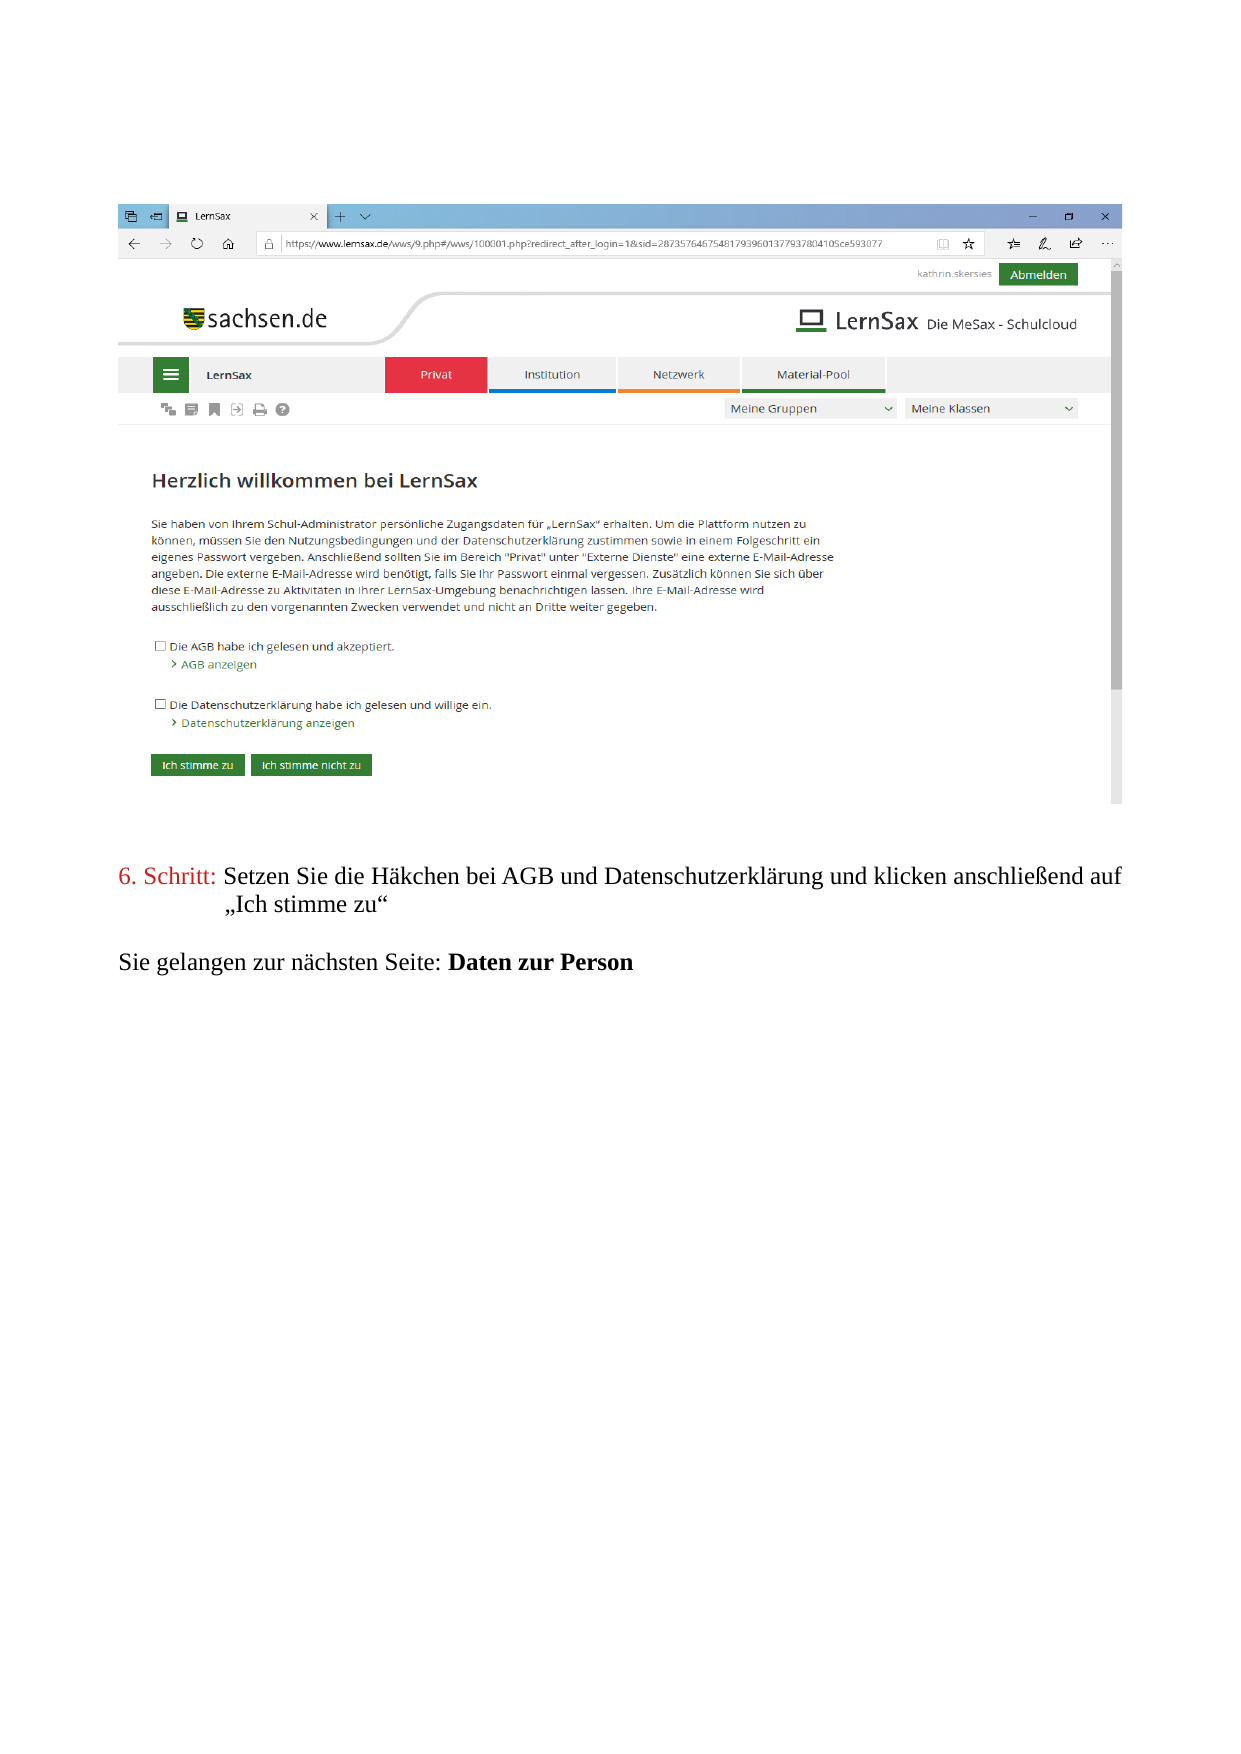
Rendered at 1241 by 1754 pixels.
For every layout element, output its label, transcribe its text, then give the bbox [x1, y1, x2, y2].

picture [118, 204, 1123, 804]
text 6. Schritt: Setzen Sie die Häkchen bei AGB und Datenschutzerklärung und klicken anschließend auf [118, 861, 1122, 889]
text „Ich stimme zu“ [118, 889, 1122, 918]
text Sie gelangen zur nächsten Seite: Daten zur Person [118, 947, 1122, 976]
